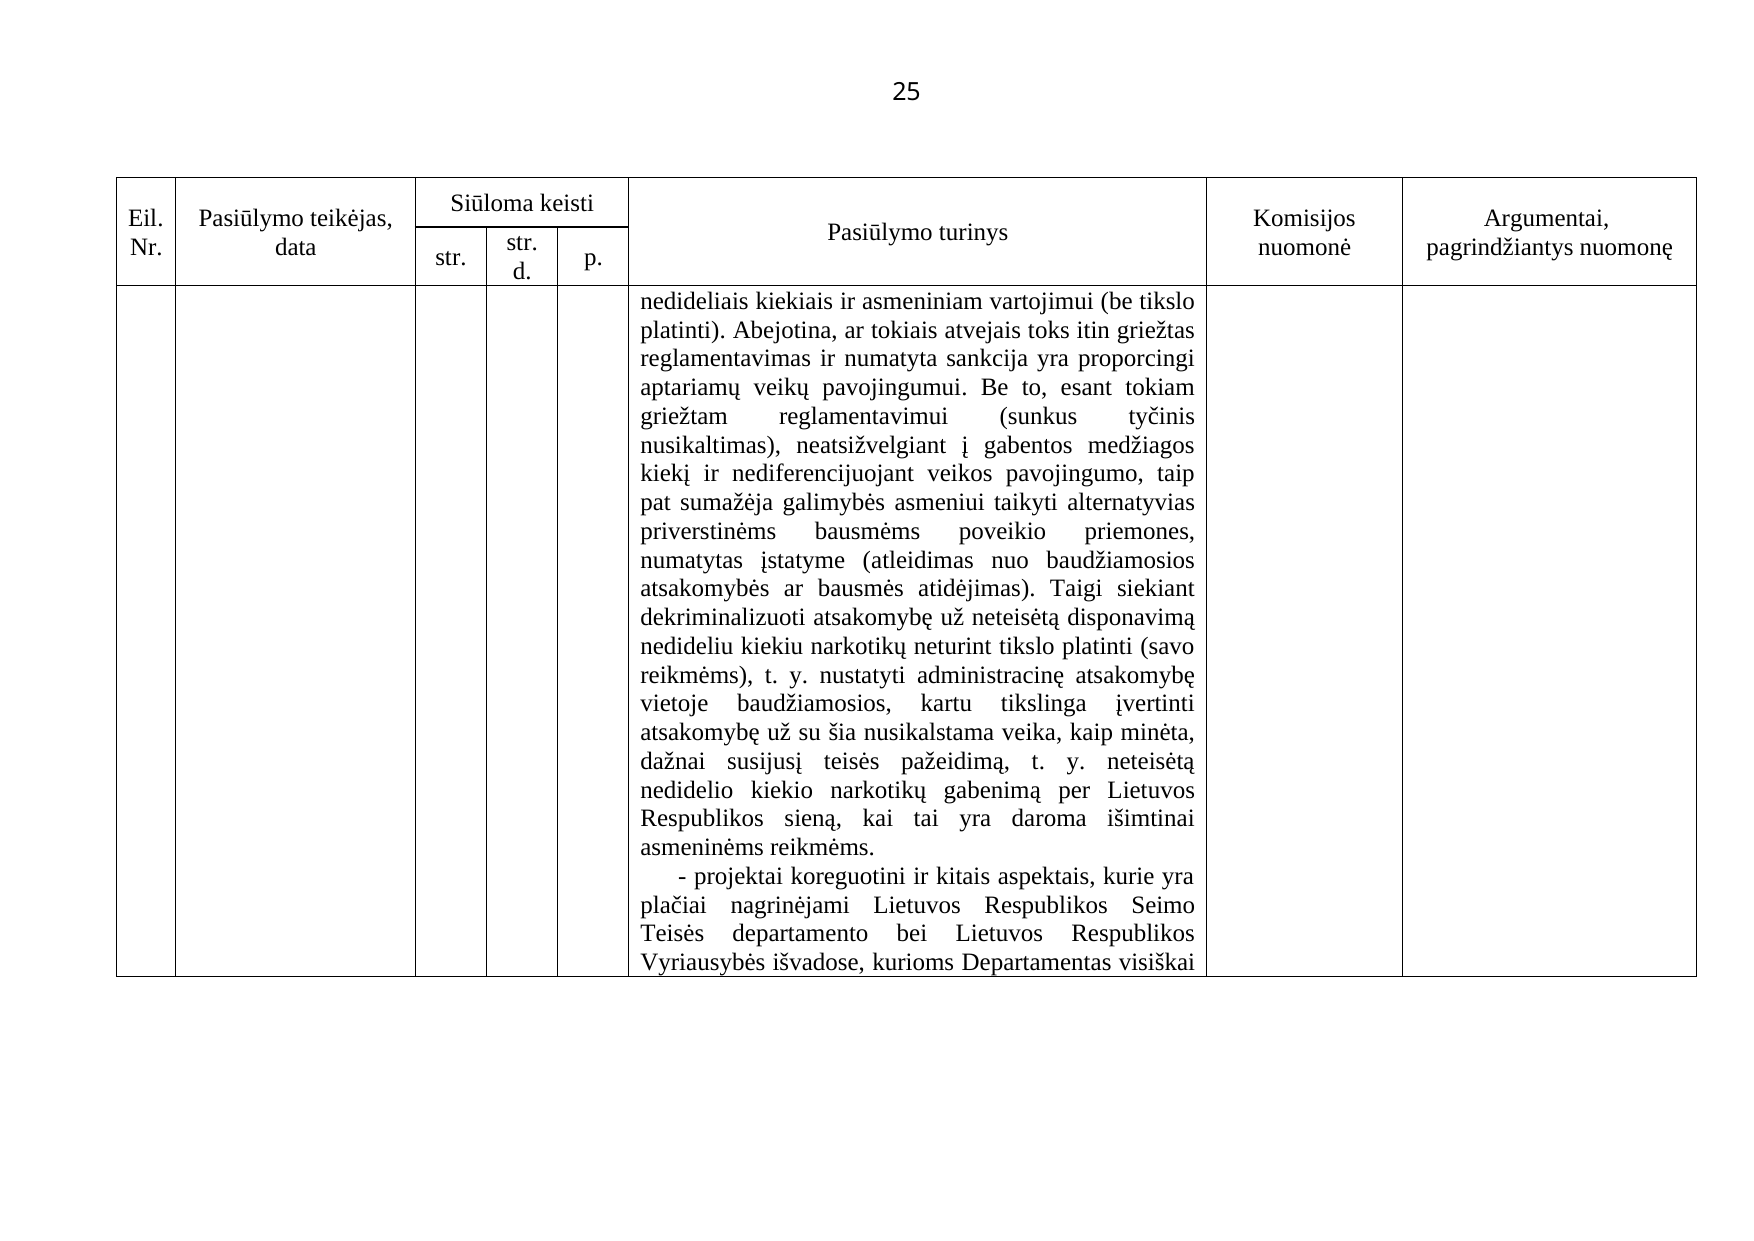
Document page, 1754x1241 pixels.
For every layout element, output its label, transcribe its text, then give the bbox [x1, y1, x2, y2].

table_cell [416, 286, 486, 976]
table_cell [1207, 286, 1402, 976]
table_cell p. [558, 228, 628, 285]
table_cell [558, 286, 628, 976]
table_cell str. d. [487, 228, 557, 285]
table_header Argumentai, pagrindžiantys nuomonę [1403, 178, 1696, 285]
table_cell str. [416, 228, 486, 285]
table_cell [487, 286, 557, 976]
table_cell [1403, 286, 1696, 976]
table_cell [176, 286, 415, 976]
table_header Eil. Nr. [117, 178, 175, 285]
table_header Siūloma keisti [416, 178, 628, 226]
table_cell nedideliais kiekiais ir asmeniniam vartojimui (be tikslo platinti). Abejotina, ar tokiais atvejais toks itin griežtas reglamentavimas ir numatyta sankcija yra proporcingi aptariamų veikų pavojingumui. Be to, esant tokiam griežtam reglamentavimui (sunkus tyčinis nusikaltimas), neatsižvelgiant į gabentos medžiagos kiekį ir nediferencijuojant veikos pavojingumo, taip pat sumažėja galimybės asmeniui taikyti alternatyvias priverstinėms bausmėms poveikio priemones, numatytas įstatyme (atleidimas nuo baudžiamosios atsakomybės ar bausmės atidėjimas). Taigi siekiant dekriminalizuoti atsakomybę už neteisėtą disponavimą nedideliu kiekiu narkotikų neturint tikslo platinti (savo reikmėms), t. y. nustatyti administracinę atsakomybę vietoje baudžiamosios, kartu tikslinga įvertinti atsakomybę už su šia nusikalstama veika, kaip minėta, dažnai susijusį teisės pažeidimą, t. y. neteisėtą nedidelio kiekio narkotikų gabenimą per Lietuvos Respublikos sieną, kai tai yra daroma išimtinai asmeninėms reikmėms. - projektai koreguotini ir kitais aspektais, kurie yra plačiai nagrinėjami Lietuvos Respublikos Seimo Teisės departamento bei Lietuvos Respublikos Vyriausybės išvadose, kurioms Departamentas visiškai [629, 286, 1206, 976]
table_cell [117, 286, 175, 976]
table_header Pasiūlymo teikėjas, data [176, 178, 415, 285]
table_header Komisijos nuomonė [1207, 178, 1402, 285]
table_header Pasiūlymo turinys [629, 178, 1206, 285]
